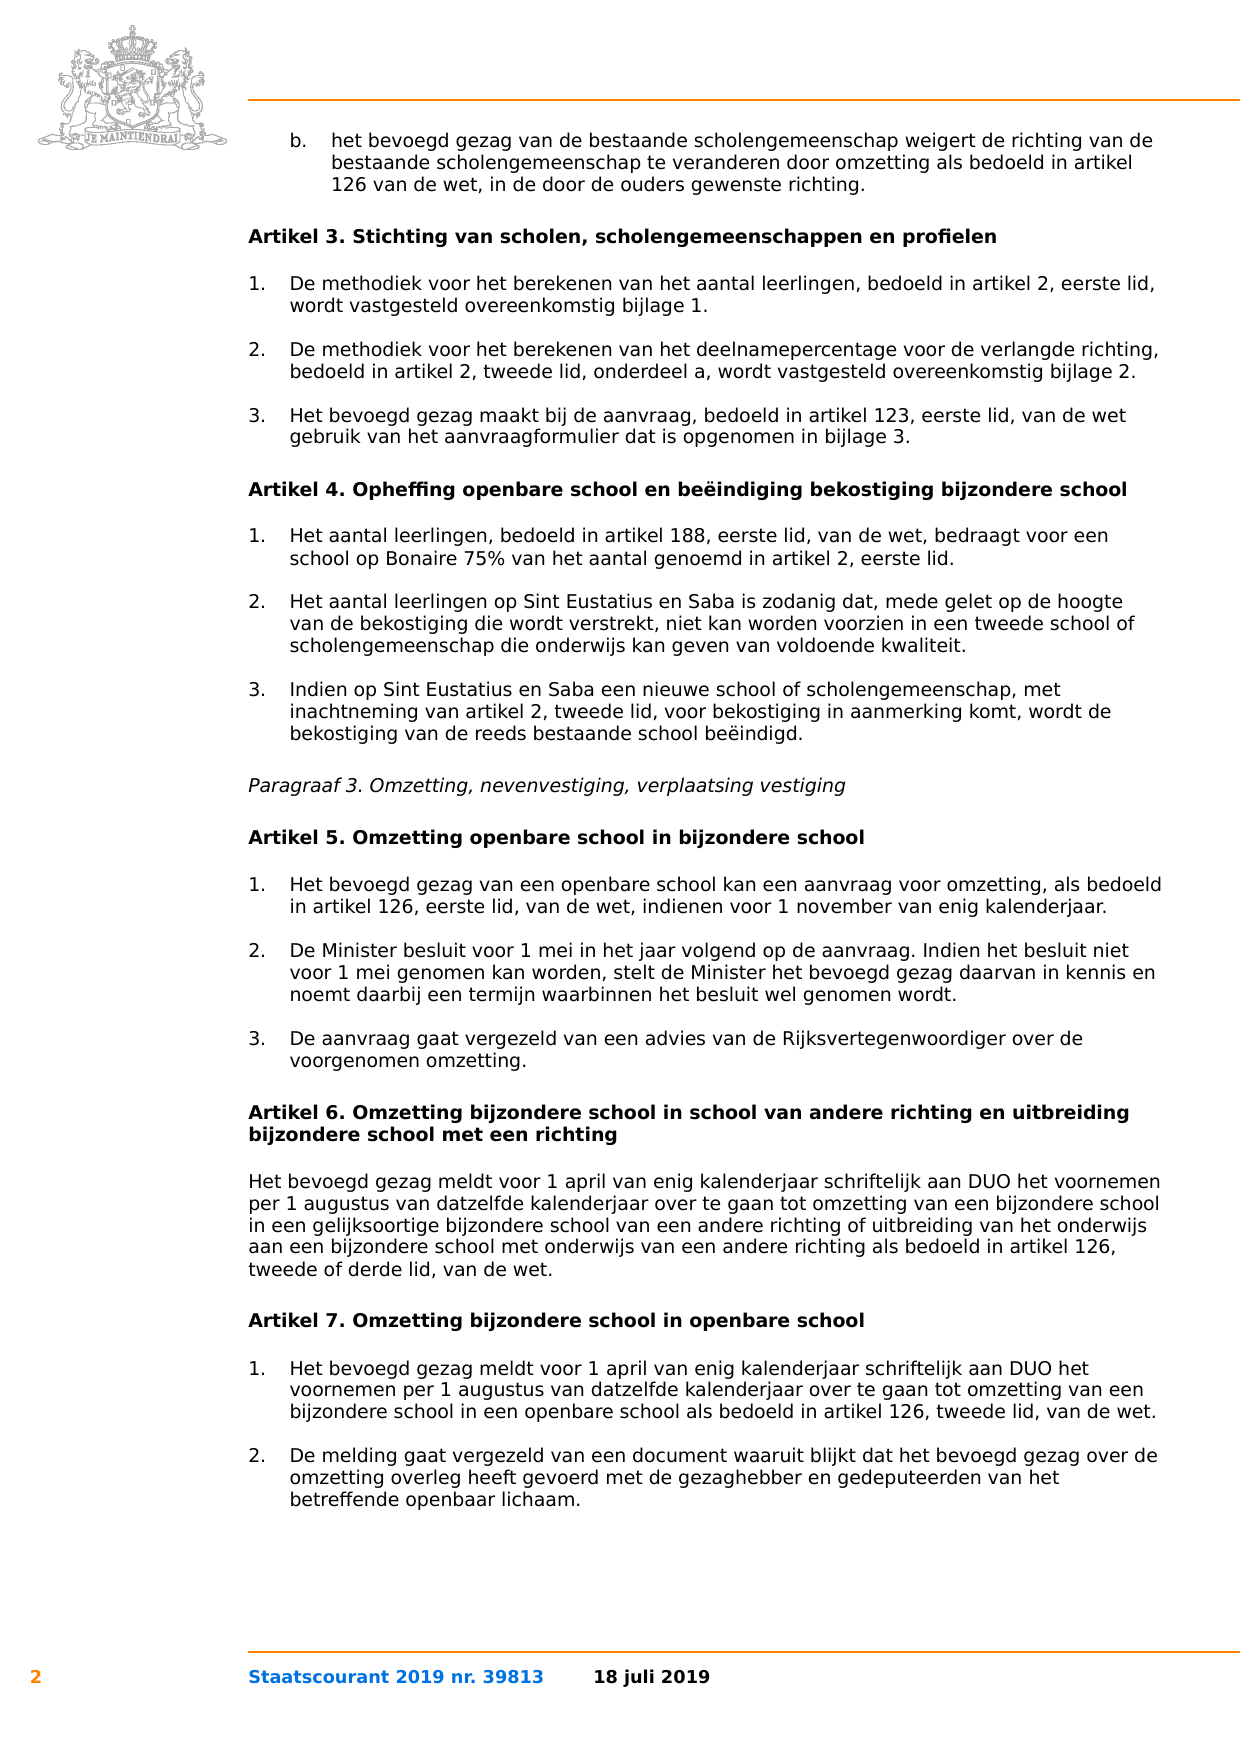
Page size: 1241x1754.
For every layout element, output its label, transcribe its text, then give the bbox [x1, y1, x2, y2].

text 1. Het bevoegd gezag van een openbare school kan een aanvraag voor omzetting, als bedoeld in artikel 126, eerste lid, van de wet, indienen voor 1 november van enig kalenderjaar. [248, 874, 1163, 918]
text 3. Indien op Sint Eustatius en Saba een nieuwe school of scholengemeenschap, met inachtneming van artikel 2, tweede lid, voor bekostiging in aanmerking komt, wordt de bekostiging van de reeds bestaande school beëindigd. [248, 679, 1163, 745]
text 3. Het bevoegd gezag maakt bij de aanvraag, bedoeld in artikel 123, eerste lid, van de wet gebruik van het aanvraagformulier dat is opgenomen in bijlage 3. [248, 404, 1163, 448]
subtitle Artikel 3. Stichting van scholen, scholengemeenschappen en profielen [248, 226, 1163, 248]
text 1. De methodiek voor het berekenen van het aantal leerlingen, bedoeld in artikel 2, eerste lid, wordt vastgesteld overeenkomstig bijlage 1. [248, 273, 1163, 317]
text 2. Het aantal leerlingen op Sint Eustatius en Saba is zodanig dat, mede gelet op de hoogte van de bekostiging die wordt verstrekt, niet kan worden voorzien in een tweede school of scholengemeenschap die onderwijs kan geven van voldoende kwaliteit. [248, 591, 1163, 657]
subtitle Artikel 6. Omzetting bijzondere school in school van andere richting en uitbreiding bijzondere school met een richting [248, 1102, 1163, 1146]
text 1. Het aantal leerlingen, bedoeld in artikel 188, eerste lid, van de wet, bedraagt voor een school op Bonaire 75% van het aantal genoemd in artikel 2, eerste lid. [248, 525, 1163, 569]
text 1. Het bevoegd gezag meldt voor 1 april van enig kalenderjaar schriftelijk aan DUO het voornemen per 1 augustus van datzelfde kalenderjaar over te gaan tot omzetting van een bijzondere school in een openbare school als bedoeld in artikel 126, tweede lid, van de wet. [248, 1357, 1163, 1423]
text Het bevoegd gezag meldt voor 1 april van enig kalenderjaar schriftelijk aan DUO het voornemen per 1 augustus van datzelfde kalenderjaar over te gaan tot omzetting van een bijzondere school in een gelijksoortige bijzondere school van een andere richting of uitbreiding van het onderwijs aan een bijzondere school met onderwijs van een andere richting als bedoeld in artikel 126, tweede of derde lid, van de wet. [248, 1171, 1163, 1280]
text 3. De aanvraag gaat vergezeld van een advies van de Rijksvertegenwoordiger over de voorgenomen omzetting. [248, 1028, 1163, 1072]
subtitle Paragraaf 3. Omzetting, nevenvestiging, verplaatsing vestiging [248, 775, 1163, 797]
text 2. De melding gaat vergezeld van een document waaruit blijkt dat het bevoegd gezag over de omzetting overleg heeft gevoerd met de gezaghebber en gedeputeerden van het betreffende openbaar lichaam. [248, 1445, 1163, 1511]
subtitle Artikel 4. Opheffing openbare school en beëindiging bekostiging bijzondere school [248, 478, 1163, 500]
text 2. De methodiek voor het berekenen van het deelnamepercentage voor de verlangde richting, bedoeld in artikel 2, tweede lid, onderdeel a, wordt vastgesteld overeenkomstig bijlage 2. [248, 339, 1163, 383]
picture [38, 25, 227, 150]
text 2. De Minister besluit voor 1 mei in het jaar volgend op de aanvraag. Indien het besluit niet voor 1 mei genomen kan worden, stelt de Minister het bevoegd gezag daarvan in kennis en noemt daarbij een termijn waarbinnen het besluit wel genomen wordt. [248, 940, 1163, 1006]
subtitle Artikel 5. Omzetting openbare school in bijzondere school [248, 827, 1163, 849]
subtitle Artikel 7. Omzetting bijzondere school in openbare school [248, 1310, 1163, 1332]
text b. het bevoegd gezag van de bestaande scholengemeenschap weigert de richting van de bestaande scholengemeenschap te veranderen door omzetting als bedoeld in artikel 126 van de wet, in de door de ouders gewenste richting. [289, 130, 1163, 196]
